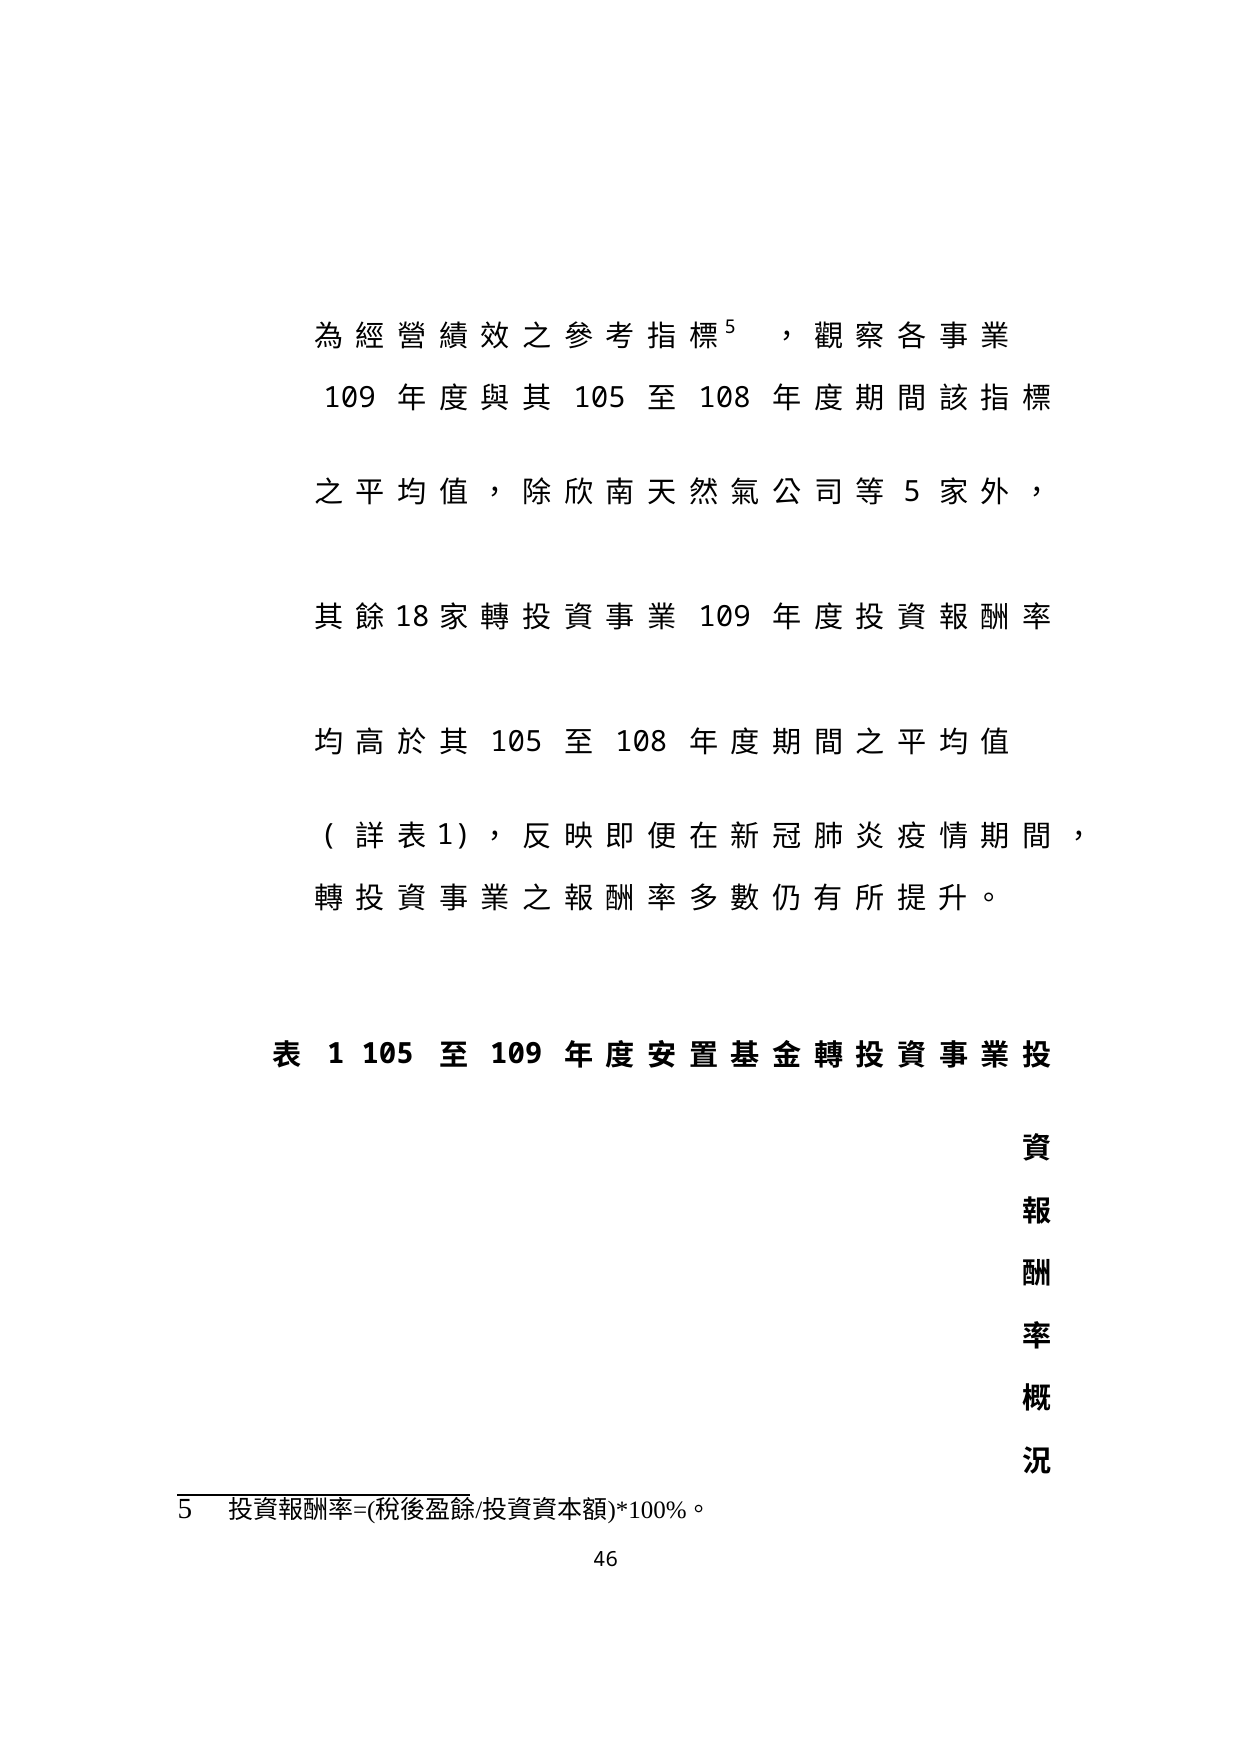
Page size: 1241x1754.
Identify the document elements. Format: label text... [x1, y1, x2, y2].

text 表1 105至109年度安置基金轉投資事業投資報酬率概況 單位：% [253, 979, 1072, 1479]
text 投資報酬率=(稅後盈餘/投資資本額)*100%。 [177, 1496, 1063, 1525]
text 依安置基金收支保管運用辦法第3條規定，退輔會各項投資計畫之投資收入係該基金之來源之一，亦即透過轉投資事業之投資收益挹注基金，將有助於健全該基金之財務。依安置基金統計資料，近5(105至109)年度持續投資之轉投資事業(排除103年度已編列撤資預算並辦理保留之歐欣環保公司、108年度7月12日已辦理解散登記之國華欣業公司)計有23家，以該等轉投資事業同期間之投資報酬率作為經營績效之參考指標，觀察各事業109年度與其105至108年度期間該指標之平均值，除欣南天然氣公司等5家外，其餘18家轉投資事業109年度投資報酬率均高於其105至108年度期間之平均值(詳表1)，反映即便在新冠肺炎疫情期間，轉投資事業之報酬率多數仍有所提升。 [271, 229, 1058, 917]
